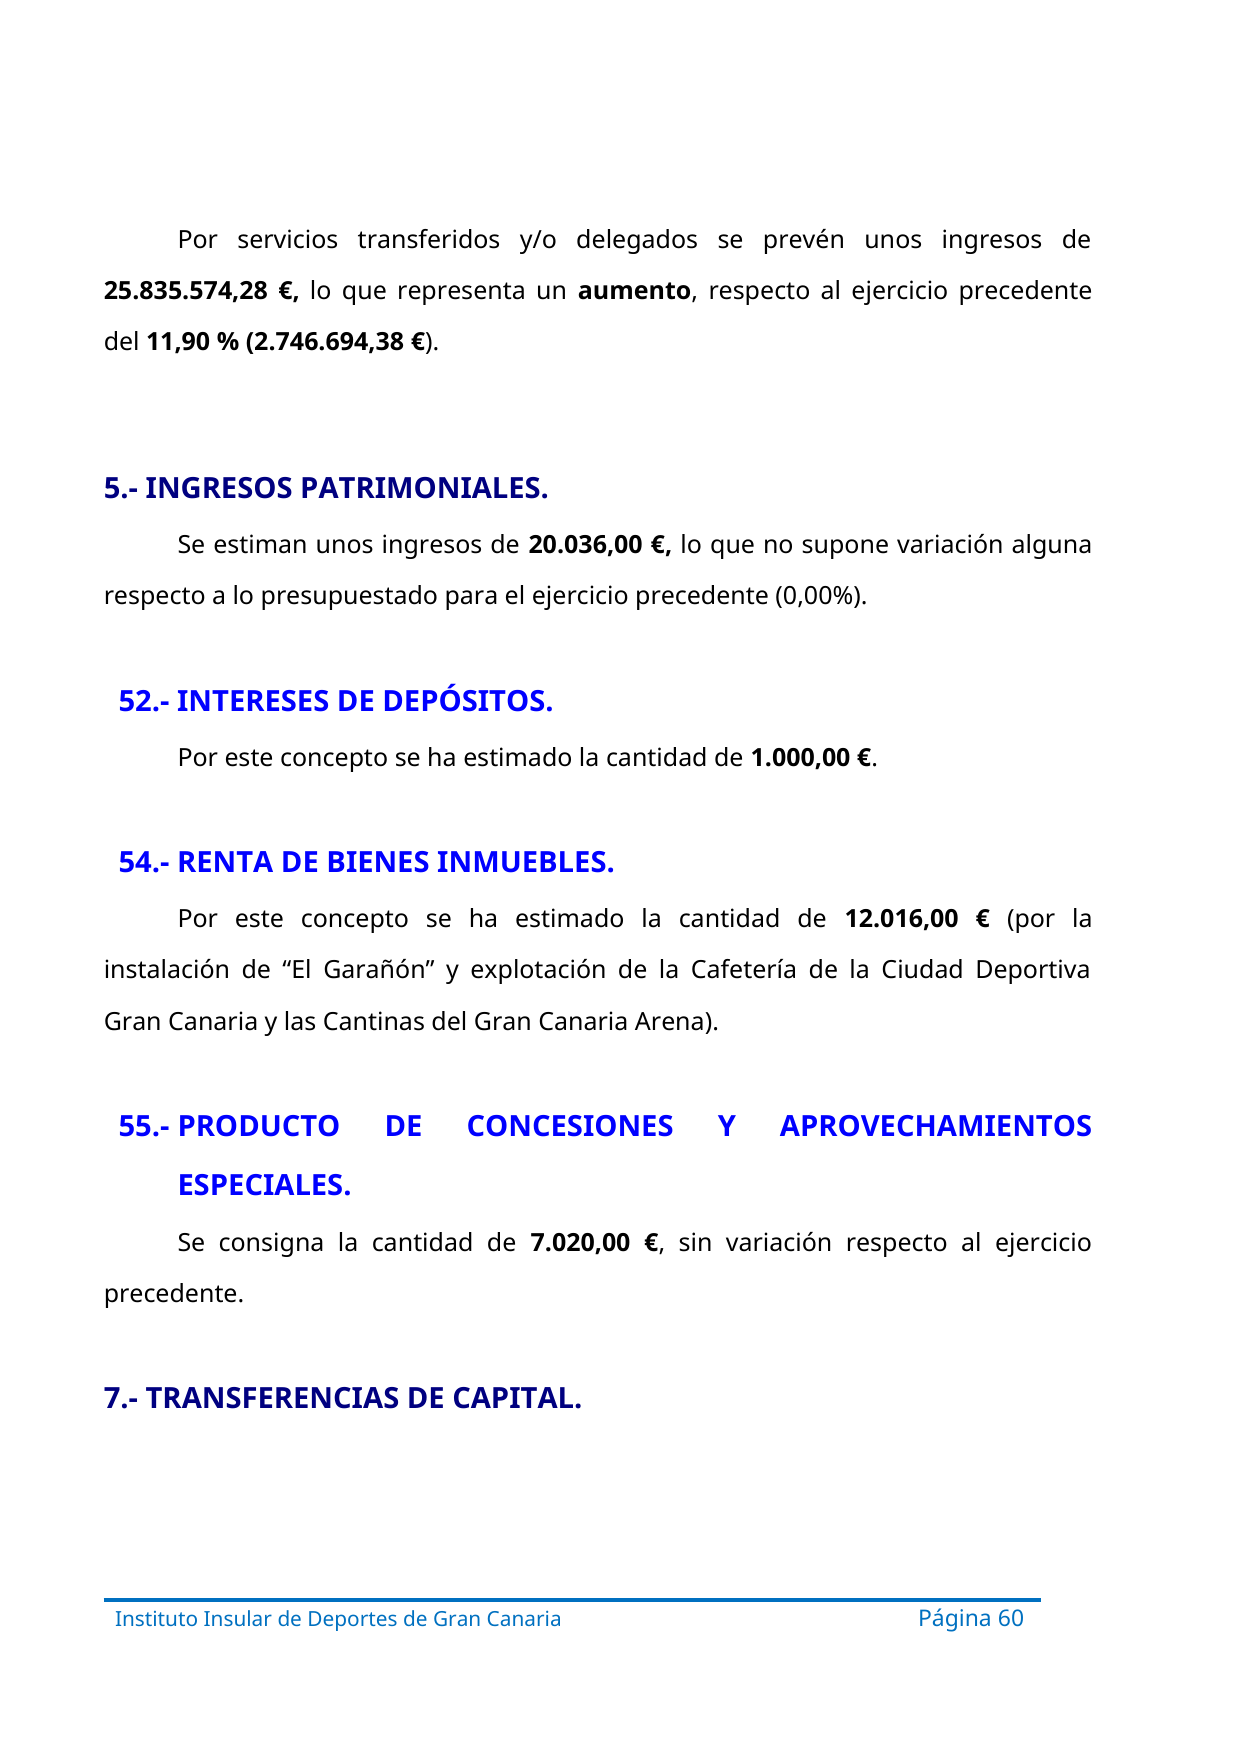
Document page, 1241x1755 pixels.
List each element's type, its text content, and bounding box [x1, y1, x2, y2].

text Por servicios transferidos y/o delegados se prevén unos ingresos de 25.835.574,28 €, lo que representa un aumento, respecto al ejercicio precedente del 11,90 % (2.746.694,38 €). [103, 222, 1093, 358]
text 52.- INTERESES DE DEPÓSITOS. [118, 680, 1093, 720]
text 54.- RENTA DE BIENES INMUEBLES. [118, 842, 1093, 881]
text Por este concepto se ha estimado la cantidad de 1.000,00 €. [103, 739, 1093, 773]
text Se consigna la cantidad de 7.020,00 €, sin variación respecto al ejercicio precedente. [103, 1224, 1093, 1309]
text 5.- INGRESOS PATRIMONIALES. [103, 467, 1093, 507]
text 7.- TRANSFERENCIAS DE CAPITAL. [103, 1377, 1093, 1417]
text 55.- PRODUCTO DE CONCESIONES Y APROVECHAMIENTOS ESPECIALES. [118, 1105, 1093, 1204]
text Se estiman unos ingresos de 20.036,00 €, lo que no supone variación alguna respecto a lo presupuestado para el ejercicio precedente (0,00%). [103, 527, 1093, 612]
text Por este concepto se ha estimado la cantidad de 12.016,00 € (por la instalación de “El Garañón” y explotación de la Cafetería de la Ciudad Deportiva Gran Canaria y las Cantinas del Gran Canaria Arena). [103, 901, 1093, 1037]
